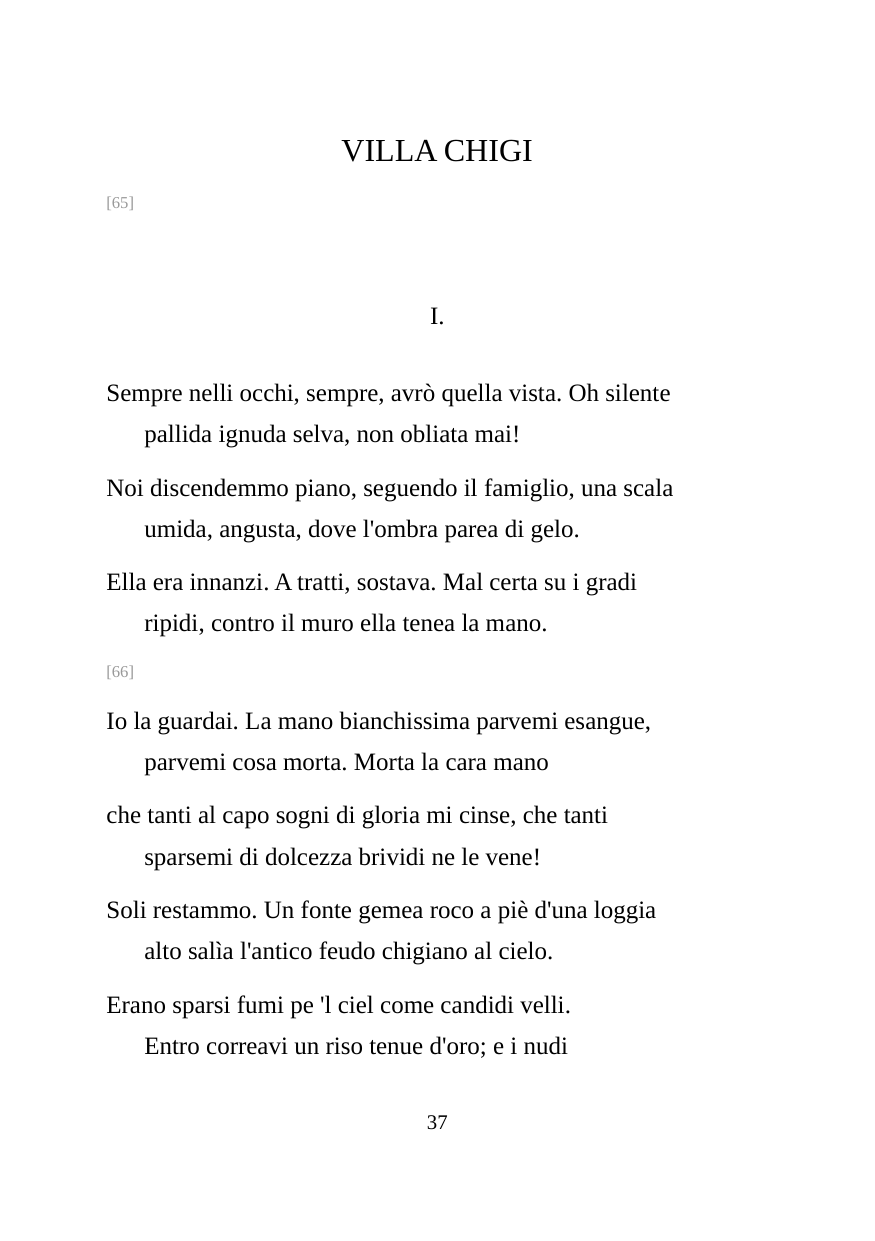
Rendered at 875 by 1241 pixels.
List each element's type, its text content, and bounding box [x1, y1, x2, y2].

text Io la guardai. La mano bianchissima parvemi esangue, [106, 706, 768, 735]
text che tanti al capo sogni di gloria mi cinse, che tanti [106, 801, 768, 829]
text alto salìa l'antico feudo chigiano al cielo. [144, 936, 768, 965]
text ripidi, contro il muro ella tenea la mano. [144, 608, 768, 637]
text [66] [106, 662, 768, 681]
subtitle I. [106, 301, 768, 329]
text sparsemi di dolcezza brividi ne le vene! [144, 842, 768, 871]
text parvemi cosa morta. Morta la cara mano [144, 747, 768, 776]
text Soli restammo. Un fonte gemea roco a piè d'una loggia [106, 895, 768, 924]
text umida, angusta, dove l'ombra parea di gelo. [144, 514, 768, 542]
text Erano sparsi fumi pe 'l ciel come candidi velli. [106, 990, 768, 1019]
text Sempre nelli occhi, sempre, avrò quella vista. Oh silente [106, 378, 768, 407]
text Ella era innanzi. A tratti, sostava. Mal certa su i gradi [106, 567, 768, 596]
text Noi discendemmo piano, seguendo il famiglio, una scala [106, 473, 768, 501]
text [65] [106, 193, 768, 212]
text pallida ignuda selva, non obliata mai! [144, 419, 768, 448]
text Entro correavi un riso tenue d'oro; e i nudi [144, 1031, 768, 1060]
subtitle VILLA CHIGI [106, 131, 768, 168]
